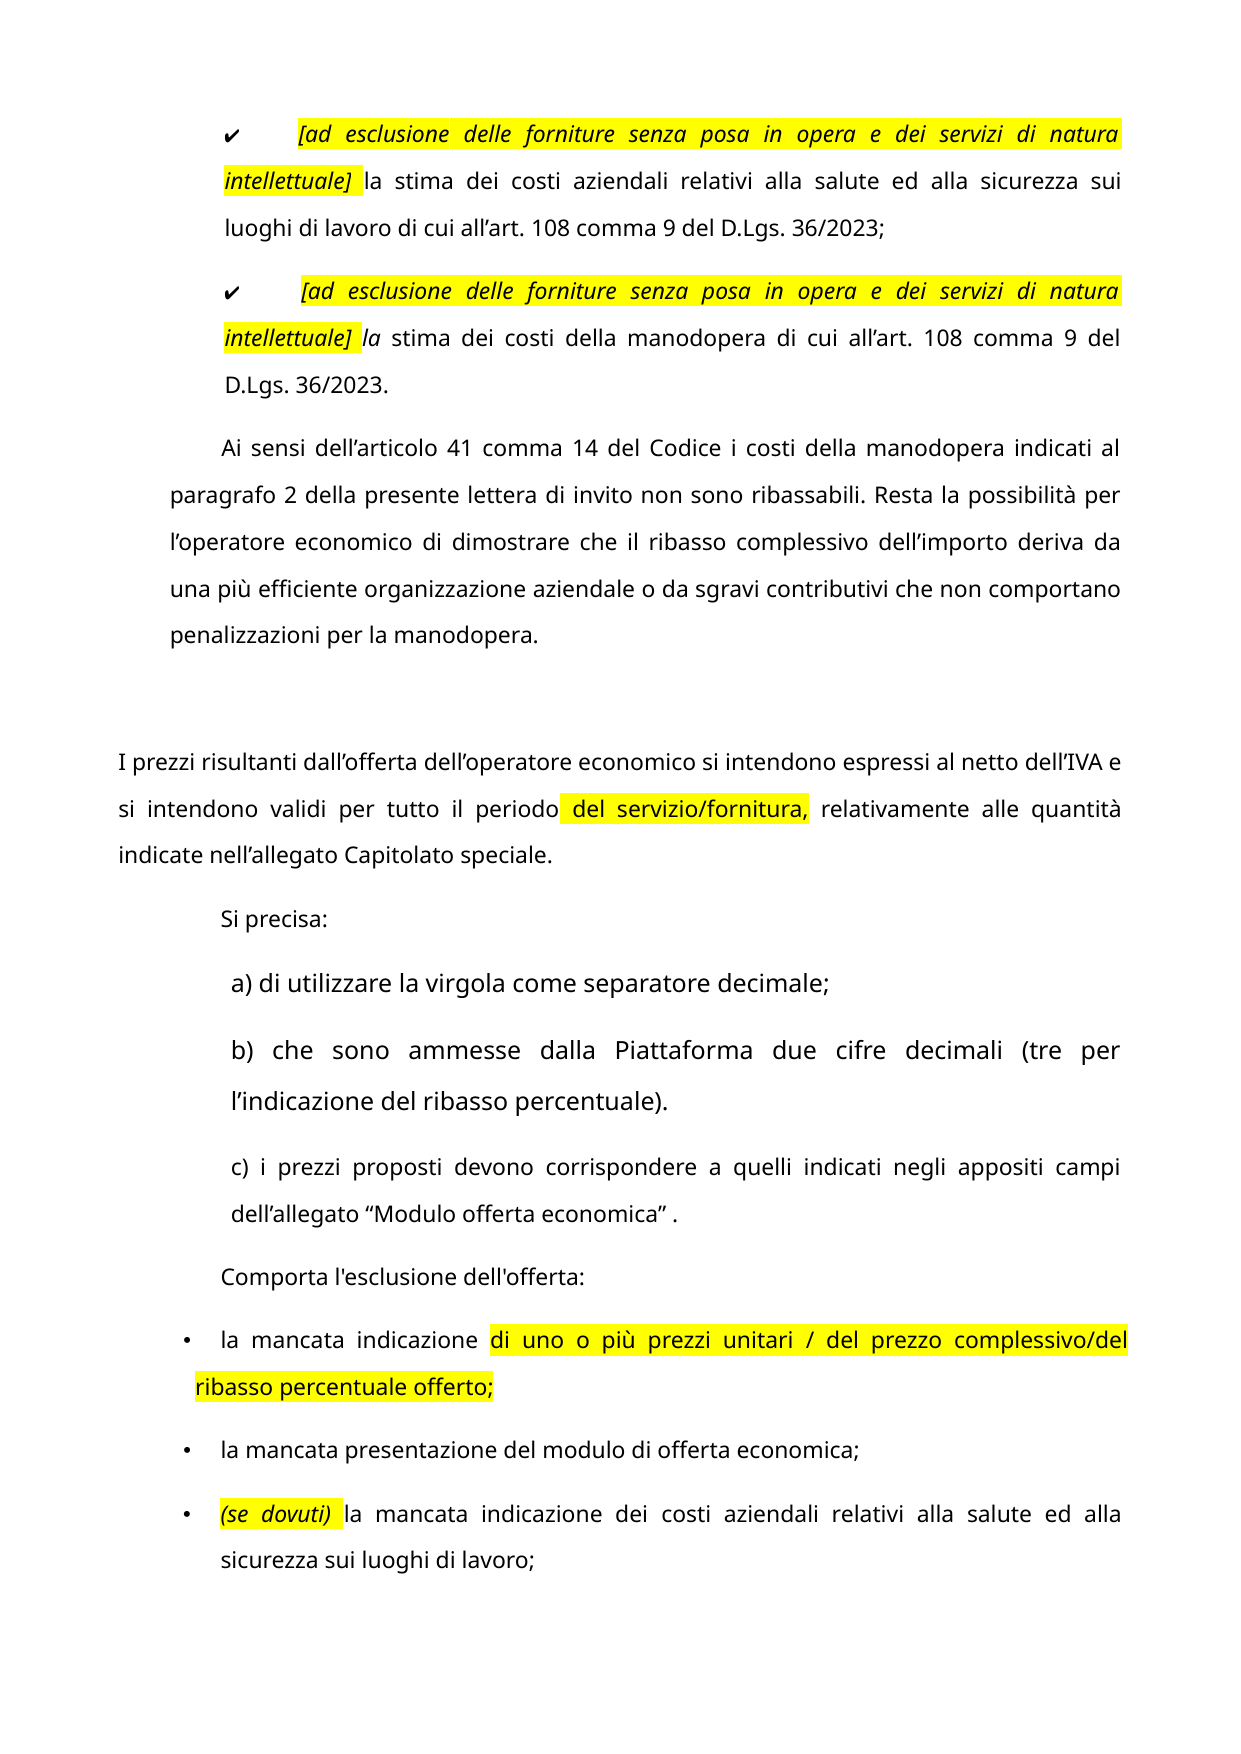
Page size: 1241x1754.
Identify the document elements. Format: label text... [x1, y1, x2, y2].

list la mancata presentazione del modulo di offerta economica; [183, 1434, 1128, 1466]
list Ai sensi dell’articolo 41 comma 14 del Codice i costi della manodopera indicati al paragrafo 2 della presente lettera di invito non sono ribassabili. Resta la possibilità per l’operatore economico di dimostrare che il ribasso complessivo dell’importo deriva da una più efficiente organizzazione aziendale o da sgravi contributivi che non comportano penalizzazioni per la manodopera. [140, 432, 1122, 651]
list Comporta l'esclusione dell'offerta: [183, 1261, 1122, 1292]
list a) di utilizzare la virgola come separatore decimale; [231, 966, 1122, 1000]
list (se dovuti) la mancata indicazione dei costi aziendali relativi alla salute ed alla sicurezza sui luoghi di lavoro; [183, 1497, 1122, 1576]
text I prezzi risultanti dall’offerta dell’operatore economico si intendono espressi al netto dell’IVA e si intendono validi per tutto il periodo del servizio/fornitura, relativamente alle quantità indicate nell’allegato Capitolato speciale. [118, 746, 1122, 871]
list b) che sono ammesse dalla Piattaforma due cifre decimali (tre per l’indicazione del ribasso percentuale). [231, 1033, 1122, 1118]
list Si precisa: [183, 902, 1122, 934]
list [ad esclusione delle forniture senza posa in opera e dei servizi di natura intellettuale] la stima dei costi aziendali relativi alla salute ed alla sicurezza sui luoghi di lavoro di cui all’art. 108 comma 9 del D.Lgs. 36/2023; [224, 118, 1122, 243]
list [ad esclusione delle forniture senza posa in opera e dei servizi di natura intellettuale] la stima dei costi della manodopera di cui all’art. 108 comma 9 del D.Lgs. 36/2023. [224, 275, 1122, 400]
list la mancata indicazione di uno o più prezzi unitari / del prezzo complessivo/del ribasso percentuale offerto; [183, 1324, 1128, 1402]
list c) i prezzi proposti devono corrispondere a quelli indicati negli appositi campi dell’allegato “Modulo offerta economica” . [231, 1151, 1122, 1229]
